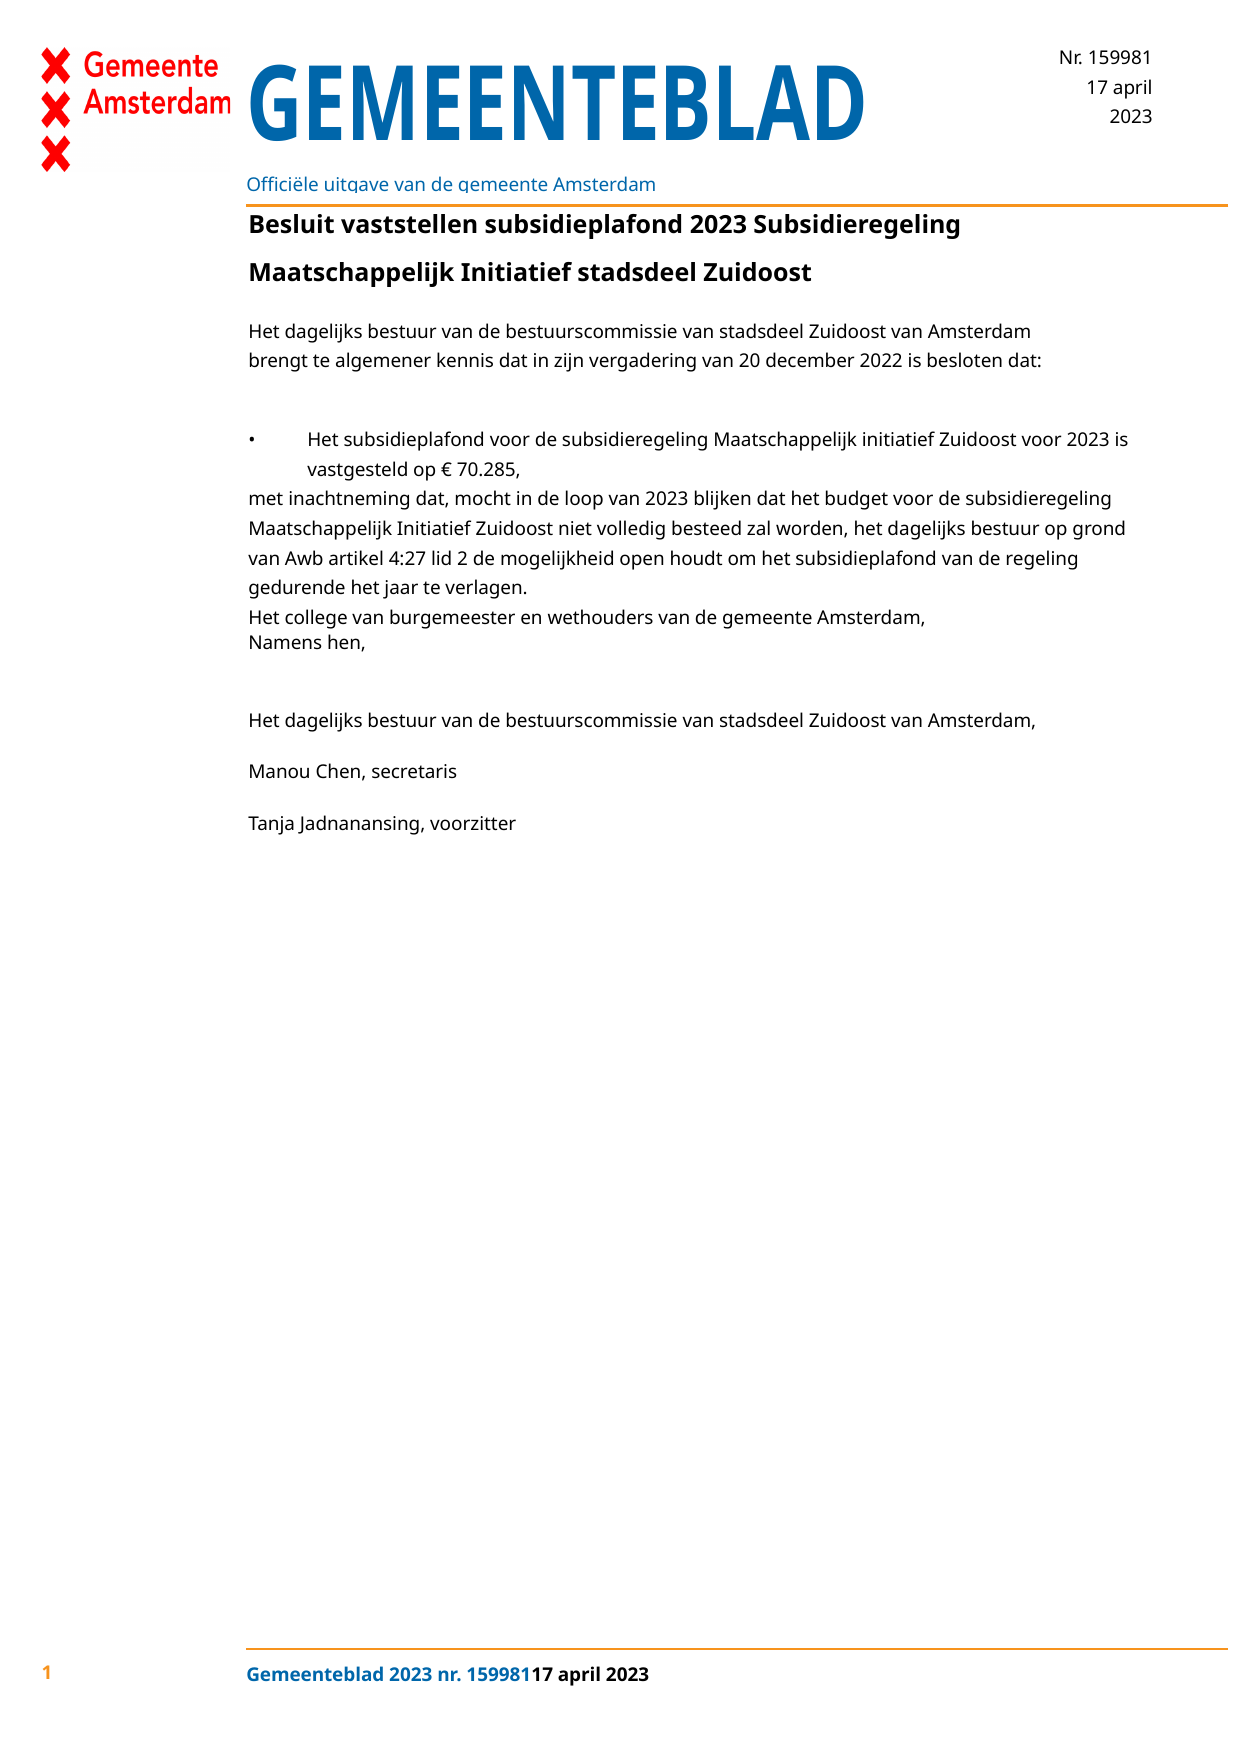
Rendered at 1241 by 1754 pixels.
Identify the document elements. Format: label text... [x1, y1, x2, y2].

text Besluit vaststellen subsidieplafond 2023 Subsidieregeling Maatschappelijk Initiatief stadsdeel Zuidoost [248, 207, 1152, 288]
text Namens hen, [248, 629, 1152, 655]
text met inachtneming dat, mocht in de loop van 2023 blijken dat het budget voor de subsidieregeling Maatschappelijk Initiatief Zuidoost niet volledig besteed zal worden, het dagelijks bestuur op grond van Awb artikel 4:27 lid 2 de mogelijkheid open houdt om het subsidieplafond van de regeling gedurende het jaar te verlagen. [248, 486, 1152, 600]
text brengt te algemener kennis dat in zijn vergadering van 20 december 2022 is besloten dat: [248, 347, 1152, 373]
picture [41, 47, 231, 172]
text Manou Chen, secretaris [248, 758, 1152, 784]
list Het subsidieplafond voor de subsidieregeling Maatschappelijk initiatief Zuidoost voor 2023 is vastgesteld op € 70.285, [248, 426, 1152, 482]
text Het dagelijks bestuur van de bestuurscommissie van stadsdeel Zuidoost van Amsterdam [248, 318, 1152, 344]
text Het dagelijks bestuur van de bestuurscommissie van stadsdeel Zuidoost van Amsterdam, [248, 707, 1152, 732]
text Tanja Jadnanansing, voorzitter [248, 810, 1152, 835]
text Het college van burgemeester en wethouders van de gemeente Amsterdam, [248, 604, 1152, 629]
